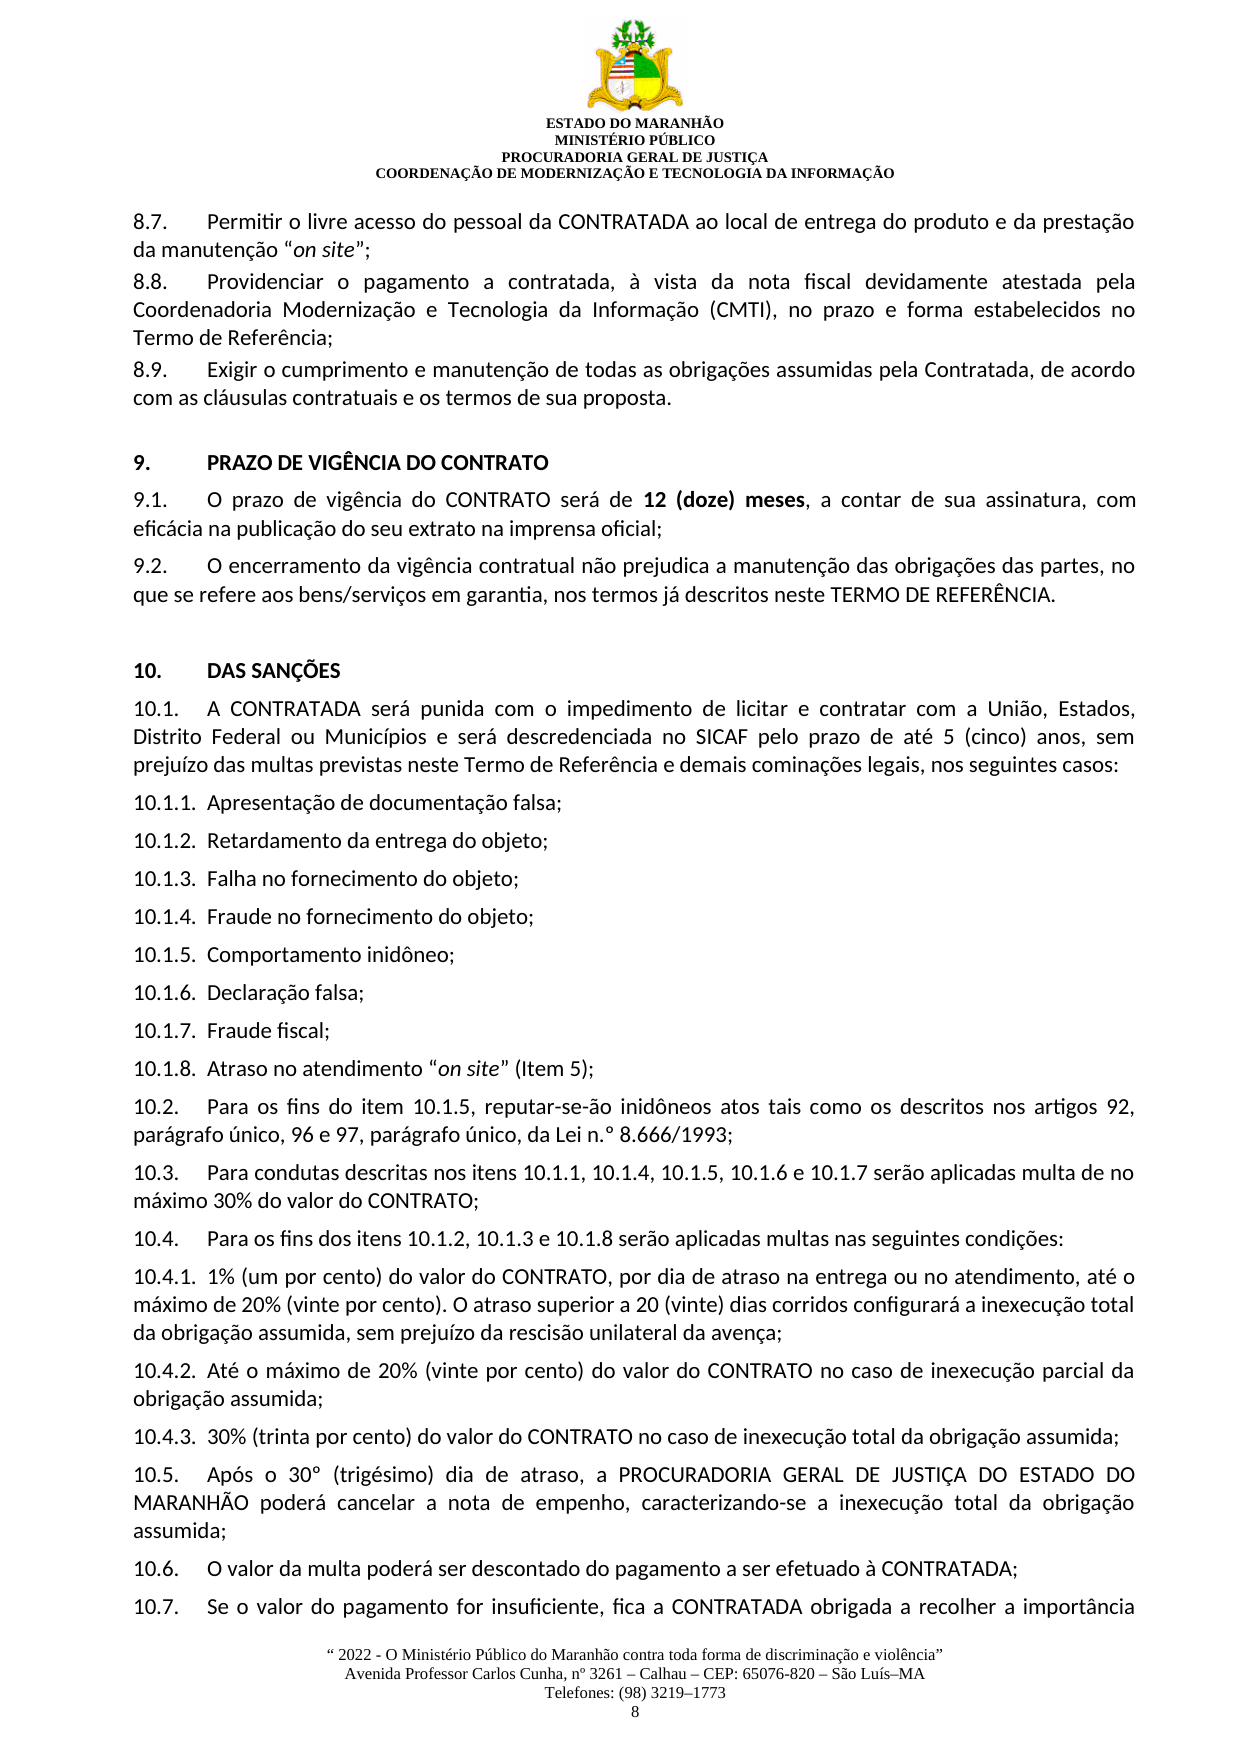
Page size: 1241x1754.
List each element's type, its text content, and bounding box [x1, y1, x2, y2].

list Se o valor do pagamento for insuficiente, fica a CONTRATADA obrigada a recolher a importância [133, 1592, 1137, 1620]
list Até o máximo de 20% (vinte por cento) do valor do CONTRATO no caso de inexecução parcial da obrigação assumida; [133, 1356, 1137, 1412]
list Fraude fiscal; [133, 1016, 1137, 1044]
picture [582, 14, 688, 115]
list Para os fins do item 10.1.5, reputar-se-ão inidôneos atos tais como os descritos nos artigos 92, parágrafo único, 96 e 97, parágrafo único, da Lei n.º 8.666/1993; [133, 1092, 1137, 1148]
list O valor da multa poderá ser descontado do pagamento a ser efetuado à CONTRATADA; [133, 1554, 1137, 1582]
list Declaração falsa; [133, 978, 1137, 1006]
list PRAZO DE VIGÊNCIA DO CONTRATO [133, 448, 1137, 476]
list Exigir o cumprimento e manutenção de todas as obrigações assumidas pela Contratada, de acordo com as cláusulas contratuais e os termos de sua proposta. [133, 355, 1137, 411]
list Providenciar o pagamento a contratada, à vista da nota fiscal devidamente atestada pela Coordenadoria Modernização e Tecnologia da Informação (CMTI), no prazo e forma estabelecidos no Termo de Referência; [133, 267, 1137, 351]
list O prazo de vigência do CONTRATO será de 12 (doze) meses, a contar de sua assinatura, com eficácia na publicação do seu extrato na imprensa oficial; [133, 486, 1137, 542]
list O encerramento da vigência contratual não prejudica a manutenção das obrigações das partes, no que se refere aos bens/serviços em garantia, nos termos já descritos neste TERMO DE REFERÊNCIA. [133, 552, 1137, 608]
list Para os fins dos itens 10.1.2, 10.1.3 e 10.1.8 serão aplicadas multas nas seguintes condições: [133, 1224, 1137, 1252]
list Para condutas descritas nos itens 10.1.1, 10.1.4, 10.1.5, 10.1.6 e 10.1.7 serão aplicadas multa de no máximo 30% do valor do CONTRATO; [133, 1158, 1137, 1214]
list DAS SANÇÕES [133, 656, 1137, 684]
list 1% (um por cento) do valor do CONTRATO, por dia de atraso na entrega ou no atendimento, até o máximo de 20% (vinte por cento). O atraso superior a 20 (vinte) dias corridos configurará a inexecução total da obrigação assumida, sem prejuízo da rescisão unilateral da avença; [133, 1262, 1137, 1346]
list A CONTRATADA será punida com o impedimento de licitar e contratar com a União, Estados, Distrito Federal ou Municípios e será descredenciada no SICAF pelo prazo de até 5 (cinco) anos, sem prejuízo das multas previstas neste Termo de Referência e demais cominações legais, nos seguintes casos: [133, 694, 1137, 778]
list Retardamento da entrega do objeto; [133, 826, 1137, 854]
list Apresentação de documentação falsa; [133, 788, 1137, 816]
list 30% (trinta por cento) do valor do CONTRATO no caso de inexecução total da obrigação assumida; [133, 1422, 1137, 1450]
list Falha no fornecimento do objeto; [133, 864, 1137, 892]
list Atraso no atendimento “on site” (Item 5); [133, 1054, 1137, 1082]
list Após o 30º (trigésimo) dia de atraso, a PROCURADORIA GERAL DE JUSTIÇA DO ESTADO DO MARANHÃO poderá cancelar a nota de empenho, caracterizando-se a inexecução total da obrigação assumida; [133, 1460, 1137, 1544]
list Fraude no fornecimento do objeto; [133, 902, 1137, 930]
list Comportamento inidôneo; [133, 940, 1137, 968]
list Permitir o livre acesso do pessoal da CONTRATADA ao local de entrega do produto e da prestação da manutenção “on site”; [133, 207, 1137, 263]
